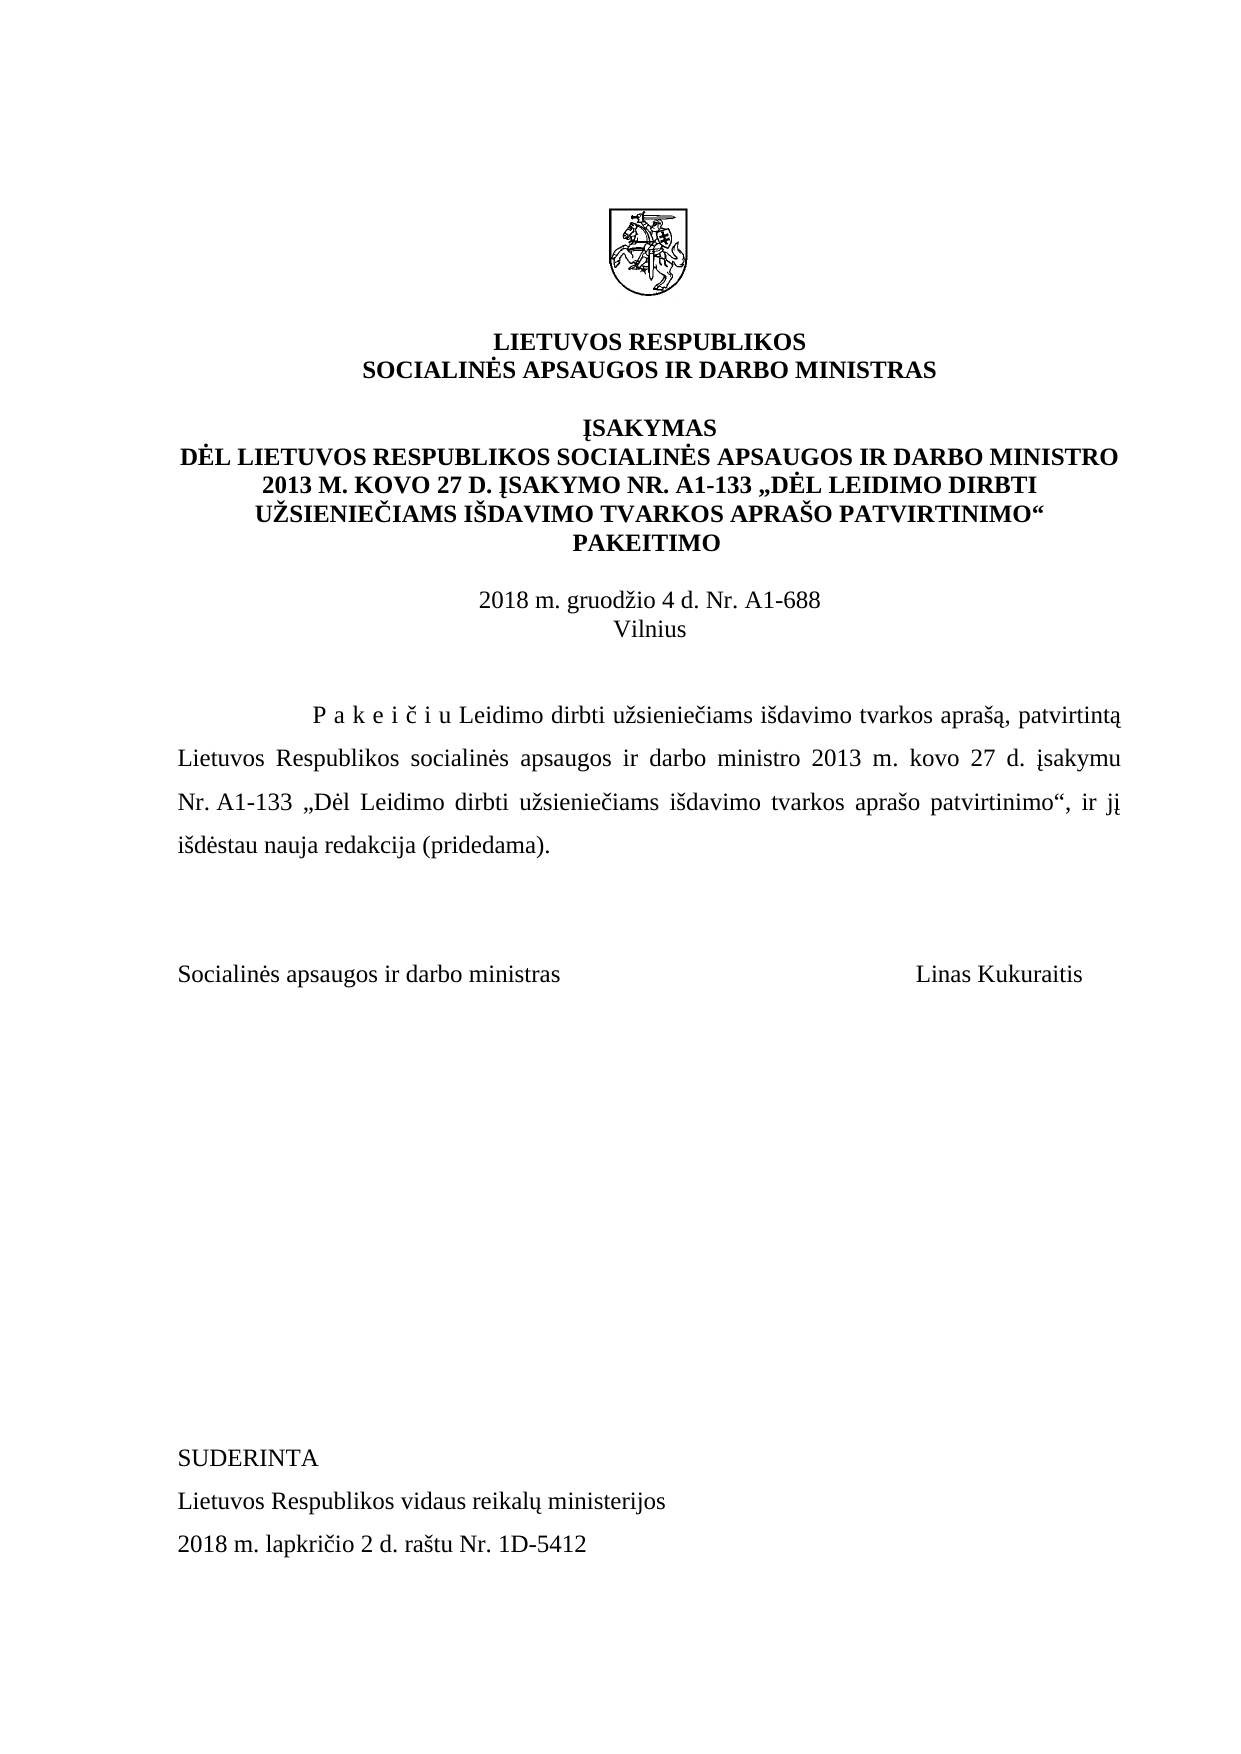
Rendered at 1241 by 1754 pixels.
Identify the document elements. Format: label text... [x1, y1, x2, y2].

text 2013 M. KOVO 27 D. ĮSAKYMO NR. A1-133 „DĖL LEIDIMO DIRBTI UŽSIENIEČIAMS IŠDAVIMO TVARKOS APRAŠO PATVIRTINIMO“ PAKEITIMO [177, 470, 1122, 557]
text Lietuvos Respublikos vidaus reikalų ministerijos [177, 1486, 1122, 1515]
text 2018 m. lapkričio 2 d. raštu Nr. 1D-5412 [177, 1529, 1122, 1558]
text 2018 m. gruodžio 4 d. Nr. A1-688 [177, 585, 1122, 614]
text Vilnius [177, 614, 1122, 643]
text LIETUVOS RESPUBLIKOS [177, 327, 1122, 355]
text DĖL LIETUVOS RESPUBLIKOS SOCIALINĖS APSAUGOS IR DARBO MINISTRO [177, 442, 1122, 470]
text P a k e i č i u Leidimo dirbti užsieniečiams išdavimo tvarkos aprašą, patvirtintą Lietuvos Respublikos socialinės apsaugos ir darbo ministro 2013 m. kovo 27 d. įsakymu Nr. A1‑133 „Dėl Leidimo dirbti užsieniečiams išdavimo tvarkos aprašo patvirtinimo“, ir jį išdėstau nauja redakcija (pridedama). [177, 700, 1122, 858]
text SOCIALINĖS APSAUGOS IR DARBO MINISTRAS [177, 355, 1122, 384]
text SUDERINTA [177, 1443, 1122, 1472]
text ĮSAKYMAS [177, 413, 1122, 442]
text Socialinės apsaugos ir darbo ministras Linas Kukuraitis [177, 959, 1122, 988]
